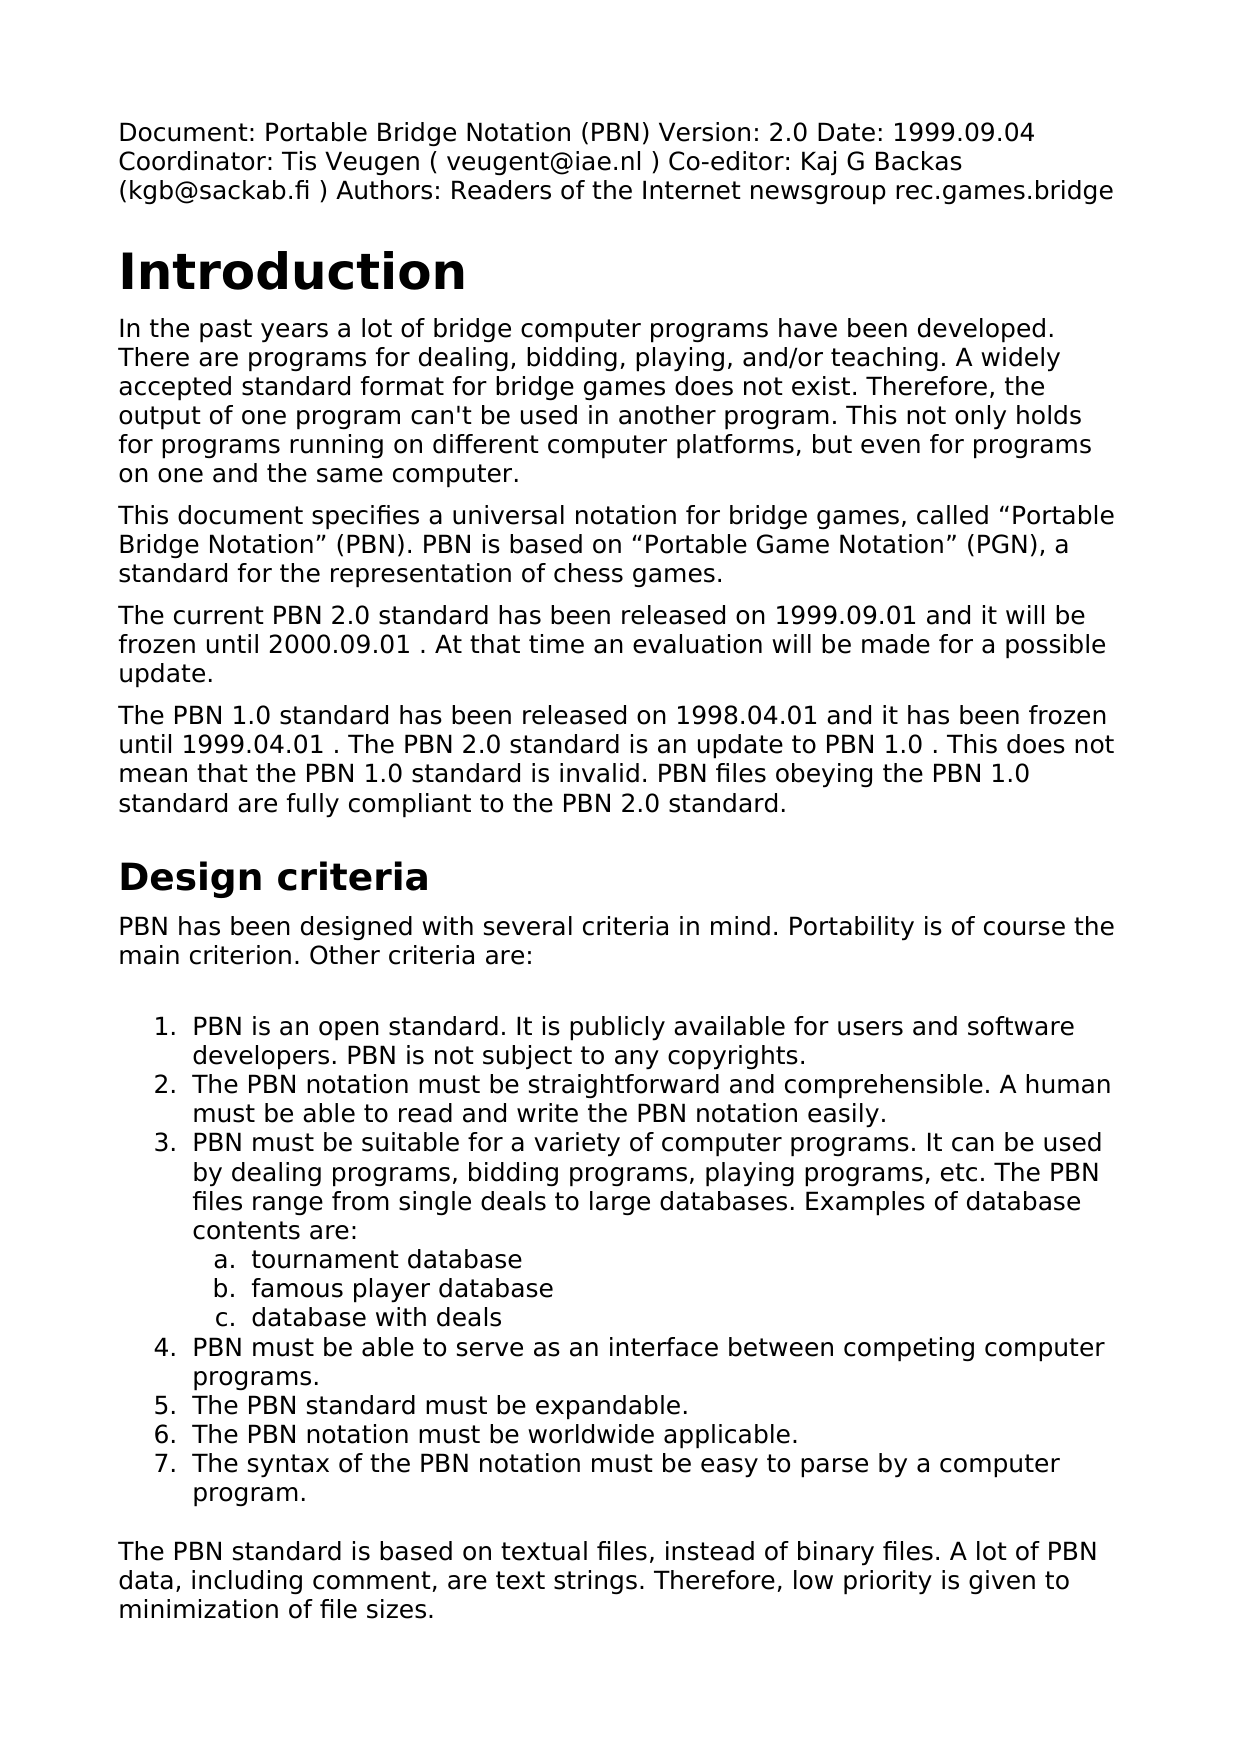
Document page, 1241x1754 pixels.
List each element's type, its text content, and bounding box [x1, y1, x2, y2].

text PBN has been designed with several criteria in mind. Portability is of course the main criterion. Other criteria are: [118, 912, 1122, 970]
text In the past years a lot of bridge computer programs have been developed. There are programs for dealing, bidding, playing, and/or teaching. A widely accepted standard format for bridge games does not exist. Therefore, the output of one program can't be used in another program. This not only holds for programs running on different computer platforms, but even for programs on one and the same computer. [118, 314, 1122, 489]
list tournament database [236, 1245, 1122, 1274]
text Document: Portable Bridge Notation (PBN) Version: 2.0 Date: 1999.09.04 Coordinator: Tis Veugen ( veugent@iae.nl ) Co-editor: Kaj G Backas (kgb@sackab.fi ) Authors: Readers of the Internet newsgroup rec.games.bridge [118, 118, 1122, 206]
list database with deals [236, 1304, 1122, 1333]
list The PBN notation must be straightforward and comprehensible. A human must be able to read and write the PBN notation easily. [177, 1070, 1122, 1129]
subtitle Design criteria [118, 856, 1122, 899]
list PBN must be suitable for a variety of computer programs. It can be used by dealing programs, bidding programs, playing programs, etc. The PBN files range from single deals to large databases. Examples of database contents are: [177, 1129, 1122, 1245]
subtitle Introduction [118, 243, 1122, 301]
text The PBN 1.0 standard has been released on 1998.04.01 and it has been frozen until 1999.04.01 . The PBN 2.0 standard is an update to PBN 1.0 . This does not mean that the PBN 1.0 standard is invalid. PBN files obeying the PBN 1.0 standard are fully compliant to the PBN 2.0 standard. [118, 701, 1122, 818]
list The syntax of the PBN notation must be easy to parse by a computer program. [177, 1449, 1122, 1508]
list famous player database [236, 1274, 1122, 1304]
list The PBN notation must be worldwide applicable. [177, 1420, 1122, 1449]
list PBN is an open standard. It is publicly available for users and software developers. PBN is not subject to any copyrights. [177, 1012, 1122, 1070]
list PBN must be able to serve as an interface between competing computer programs. [177, 1333, 1122, 1391]
list The PBN standard must be expandable. [177, 1391, 1122, 1420]
text This document specifies a universal notation for bridge games, called “Portable Bridge Notation” (PBN). PBN is based on “Portable Game Notation” (PGN), a standard for the representation of chess games. [118, 501, 1122, 589]
text The current PBN 2.0 standard has been released on 1999.09.01 and it will be frozen until 2000.09.01 . At that time an evaluation will be made for a possible update. [118, 601, 1122, 689]
text The PBN standard is based on textual files, instead of binary files. A lot of PBN data, including comment, are text strings. Therefore, low priority is given to minimization of file sizes. [118, 1537, 1122, 1625]
